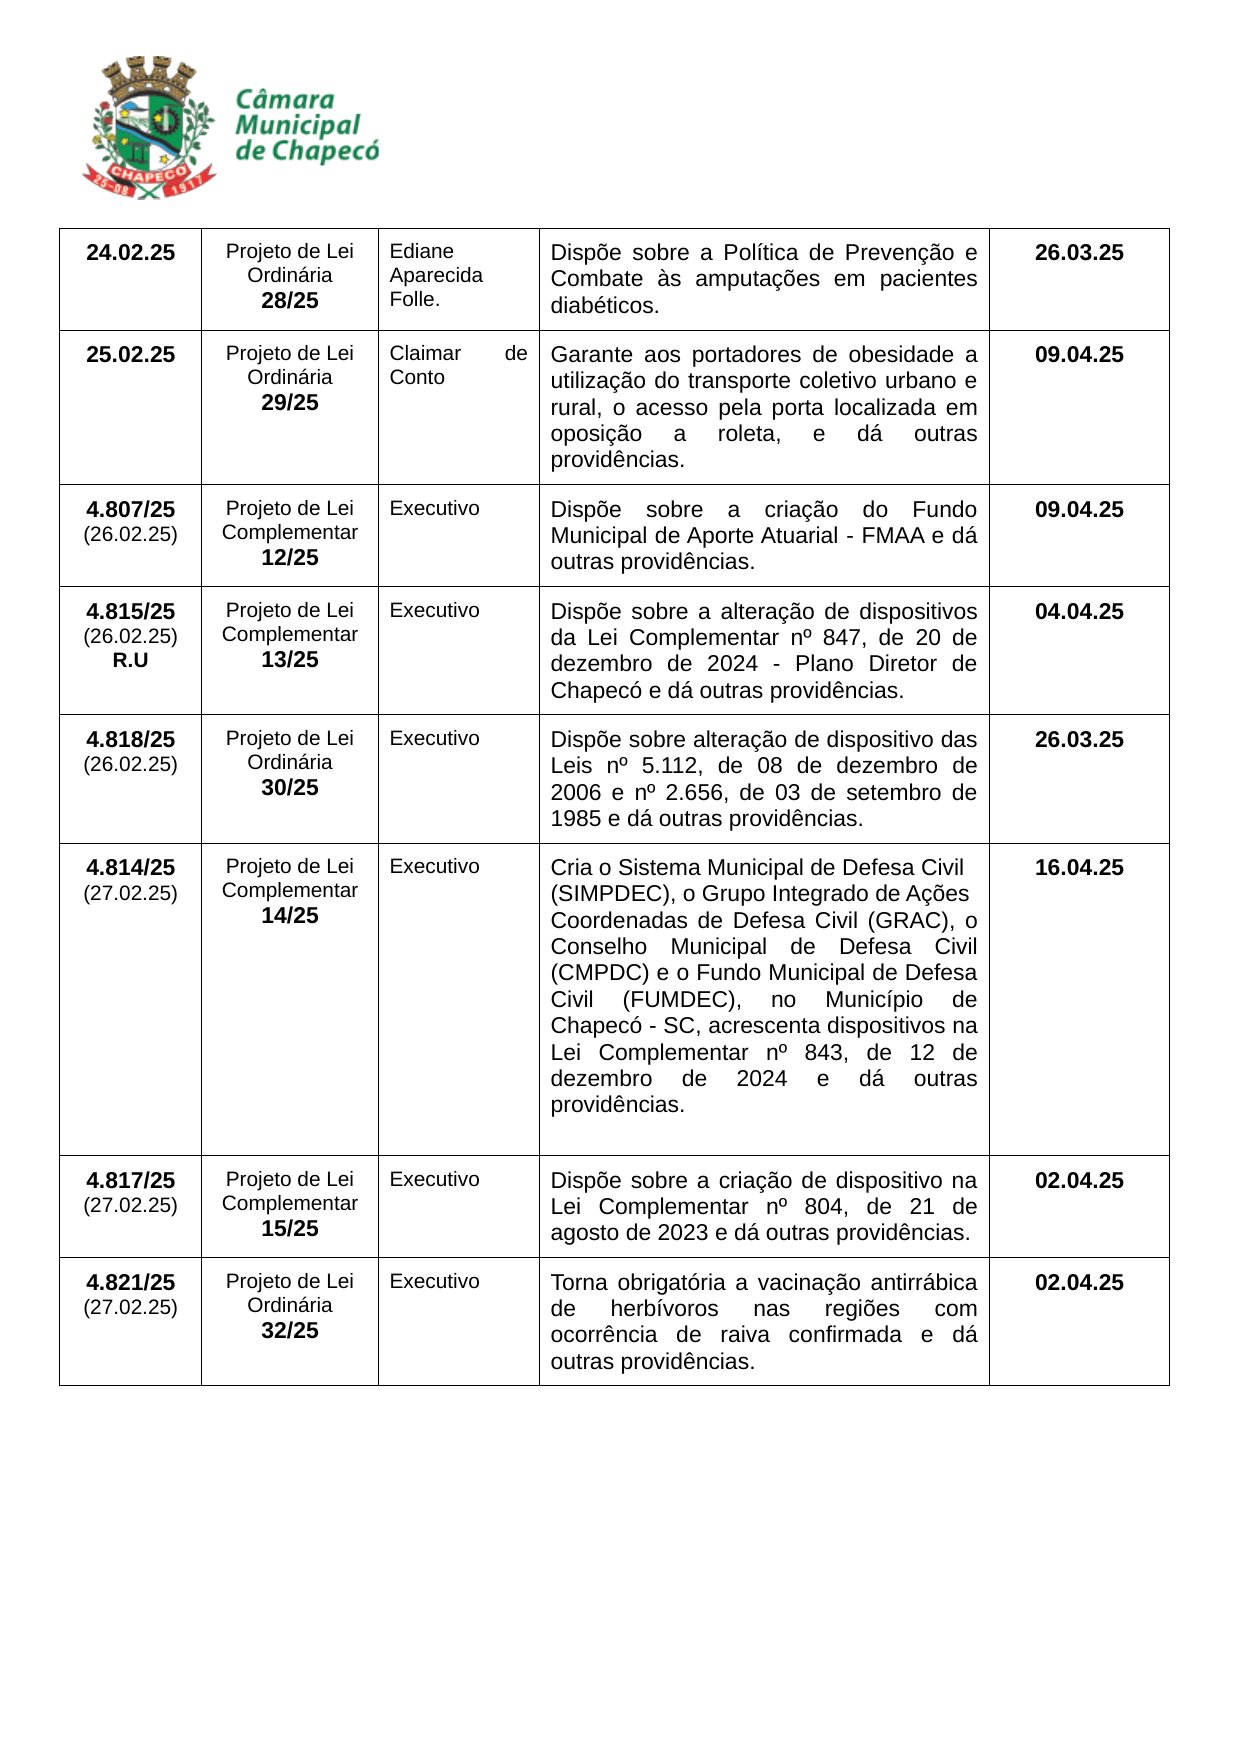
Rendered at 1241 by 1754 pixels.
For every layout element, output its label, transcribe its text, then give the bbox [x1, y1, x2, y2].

table_cell 02.04.25 [990, 1258, 1169, 1385]
table_cell Garante aos portadores de obesidade a utilização do transporte coletivo urbano e rural, o acesso pela porta localizada em oposição a roleta, e dá outras providências. [540, 331, 989, 484]
table_cell 26.03.25 [990, 229, 1169, 329]
table_cell Dispõe sobre a criação do Fundo Municipal de Aporte Atuarial - FMAA e dá outras providências. [540, 485, 989, 586]
table_cell Ediane Aparecida Folle. [379, 229, 539, 329]
table_cell 4.818/25 (26.02.25) [60, 715, 201, 842]
table_cell Projeto de Lei Ordinária 30/25 [202, 715, 378, 842]
table_cell Executivo [379, 1156, 539, 1257]
table_cell 4.807/25 (26.02.25) [60, 485, 201, 586]
table_cell Claimar de Conto [379, 331, 539, 484]
table_cell Dispõe sobre alteração de dispositivo das Leis nº 5.112, de 08 de dezembro de 2006 e nº 2.656, de 03 de setembro de 1985 e dá outras providências. [540, 715, 989, 842]
table_cell 09.04.25 [990, 485, 1169, 586]
table_cell Projeto de Lei Complementar 13/25 [202, 587, 378, 714]
table_cell Projeto de Lei Complementar 12/25 [202, 485, 378, 586]
table_cell Projeto de Lei Ordinária 29/25 [202, 331, 378, 484]
table_cell 16.04.25 [990, 844, 1169, 1155]
table_cell Cria o Sistema Municipal de Defesa Civil (SIMPDEC), o Grupo Integrado de Ações Coordenadas de Defesa Civil (GRAC), o Conselho Municipal de Defesa Civil (CMPDC) e o Fundo Municipal de Defesa Civil (FUMDEC), no Município de Chapecó - SC, acrescenta dispositivos na Lei Complementar nº 843, de 12 de dezembro de 2024 e dá outras providências. [540, 844, 989, 1155]
table_cell 09.04.25 [990, 331, 1169, 484]
table_cell 26.03.25 [990, 715, 1169, 842]
table_cell 04.04.25 [990, 587, 1169, 714]
table_cell 02.04.25 [990, 1156, 1169, 1257]
table_cell Executivo [379, 1258, 539, 1385]
table_cell 4.815/25 (26.02.25) R.U [60, 587, 201, 714]
table_cell 4.821/25 (27.02.25) [60, 1258, 201, 1385]
table_cell Executivo [379, 715, 539, 842]
table_cell Executivo [379, 485, 539, 586]
table_cell 4.817/25 (27.02.25) [60, 1156, 201, 1257]
table_cell Projeto de Lei Ordinária 32/25 [202, 1258, 378, 1385]
table_cell Dispõe sobre a criação de dispositivo na Lei Complementar nº 804, de 21 de agosto de 2023 e dá outras providências. [540, 1156, 989, 1257]
table_cell Dispõe sobre a alteração de dispositivos da Lei Complementar nº 847, de 20 de dezembro de 2024 - Plano Diretor de Chapecó e dá outras providências. [540, 587, 989, 714]
table_cell 24.02.25 [60, 229, 201, 329]
picture [81, 56, 379, 200]
table_cell 25.02.25 [60, 331, 201, 484]
table_cell Executivo [379, 844, 539, 1155]
table_cell Projeto de Lei Complementar 15/25 [202, 1156, 378, 1257]
table_cell Projeto de Lei Complementar 14/25 [202, 844, 378, 1155]
table_cell Projeto de Lei Ordinária 28/25 [202, 229, 378, 329]
table_cell Dispõe sobre a Política de Prevenção e Combate às amputações em pacientes diabéticos. [540, 229, 989, 329]
table_cell Torna obrigatória a vacinação antirrábica de herbívoros nas regiões com ocorrência de raiva confirmada e dá outras providências. [540, 1258, 989, 1385]
table_cell Executivo [379, 587, 539, 714]
table_cell 4.814/25 (27.02.25) [60, 844, 201, 1155]
